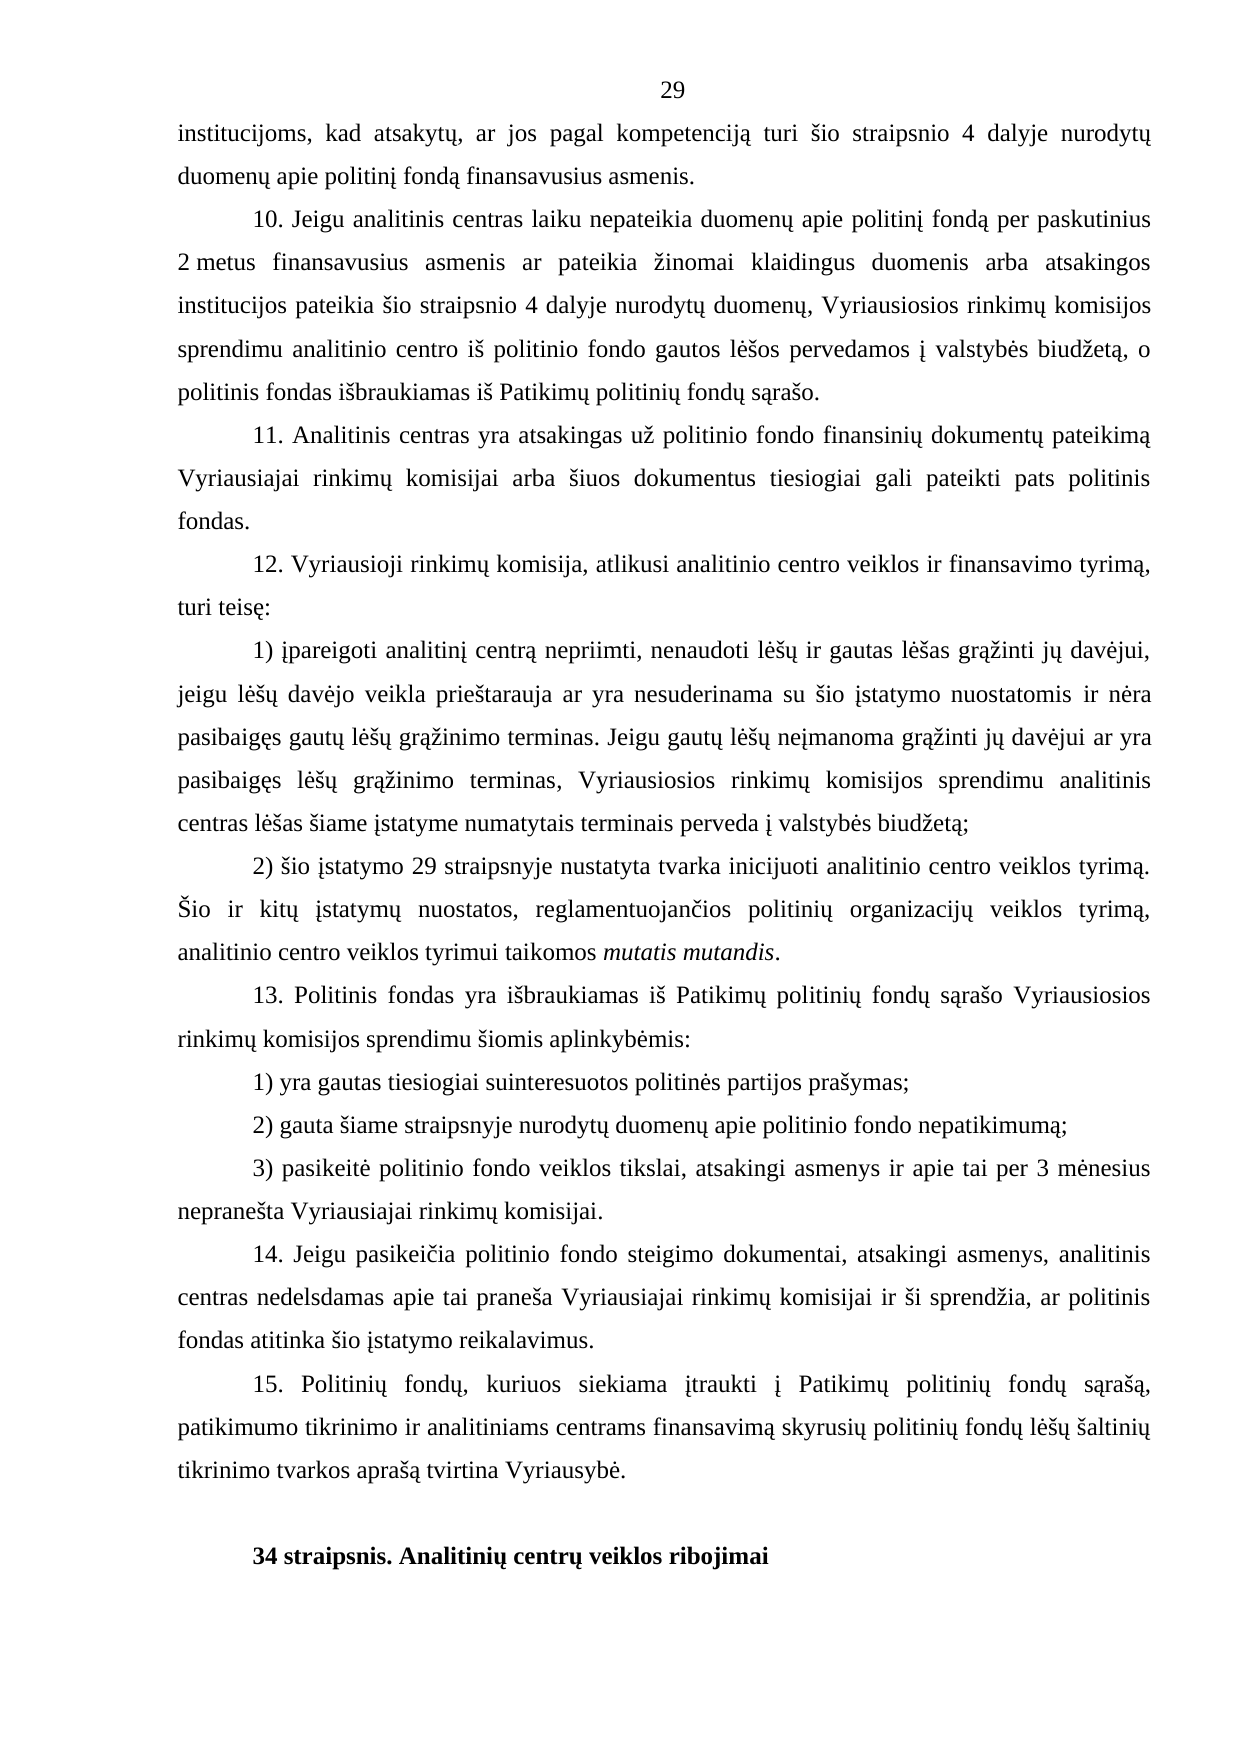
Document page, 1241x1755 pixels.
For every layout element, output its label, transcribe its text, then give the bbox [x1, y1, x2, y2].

text 1) yra gautas tiesiogiai suinteresuotos politinės partijos prašymas; [177, 1067, 1152, 1096]
text institucijoms, kad atsakytų, ar jos pagal kompetenciją turi šio straipsnio 4 dalyje nurodytų duomenų apie politinį fondą finansavusius asmenis. [177, 118, 1152, 190]
text 3) pasikeitė politinio fondo veiklos tikslai, atsakingi asmenys ir apie tai per 3 mėnesius nepranešta Vyriausiajai rinkimų komisijai. [177, 1153, 1152, 1225]
text 10. Jeigu analitinis centras laiku nepateikia duomenų apie politinį fondą per paskutinius 2 metus finansavusius asmenis ar pateikia žinomai klaidingus duomenis arba atsakingos institucijos pateikia šio straipsnio 4 dalyje nurodytų duomenų, Vyriausiosios rinkimų komisijos sprendimu analitinio centro iš politinio fondo gautos lėšos pervedamos į valstybės biudžetą, o politinis fondas išbraukiamas iš Patikimų politinių fondų sąrašo. [177, 204, 1152, 406]
text 1) įpareigoti analitinį centrą nepriimti, nenaudoti lėšų ir gautas lėšas grąžinti jų davėjui, jeigu lėšų davėjo veikla prieštarauja ar yra nesuderinama su šio įstatymo nuostatomis ir nėra pasibaigęs gautų lėšų grąžinimo terminas. Jeigu gautų lėšų neįmanoma grąžinti jų davėjui ar yra pasibaigęs lėšų grąžinimo terminas, Vyriausiosios rinkimų komisijos sprendimu analitinis centras lėšas šiame įstatyme numatytais terminais perveda į valstybės biudžetą; [177, 636, 1152, 837]
text 13. Politinis fondas yra išbraukiamas iš Patikimų politinių fondų sąrašo Vyriausiosios rinkimų komisijos sprendimu šiomis aplinkybėmis: [177, 981, 1152, 1052]
text 12. Vyriausioji rinkimų komisija, atlikusi analitinio centro veiklos ir finansavimo tyrimą, turi teisę: [177, 549, 1152, 621]
text 15. Politinių fondų, kuriuos siekiama įtraukti į Patikimų politinių fondų sąrašą, patikimumo tikrinimo ir analitiniams centrams finansavimą skyrusių politinių fondų lėšų šaltinių tikrinimo tvarkos aprašą tvirtina Vyriausybė. [177, 1369, 1152, 1484]
text 2) šio įstatymo 29 straipsnyje nustatyta tvarka inicijuoti analitinio centro veiklos tyrimą. Šio ir kitų įstatymų nuostatos, reglamentuojančios politinių organizacijų veiklos tyrimą, analitinio centro veiklos tyrimui taikomos mutatis mutandis. [177, 851, 1152, 966]
text 2) gauta šiame straipsnyje nurodytų duomenų apie politinio fondo nepatikimumą; [177, 1110, 1152, 1139]
text 11. Analitinis centras yra atsakingas už politinio fondo finansinių dokumentų pateikimą Vyriausiajai rinkimų komisijai arba šiuos dokumentus tiesiogiai gali pateikti pats politinis fondas. [177, 420, 1152, 535]
text 14. Jeigu pasikeičia politinio fondo steigimo dokumentai, atsakingi asmenys, analitinis centras nedelsdamas apie tai praneša Vyriausiajai rinkimų komisijai ir ši sprendžia, ar politinis fondas atitinka šio įstatymo reikalavimus. [177, 1239, 1152, 1354]
text 34 straipsnis. Analitinių centrų veiklos ribojimai [177, 1541, 1152, 1570]
